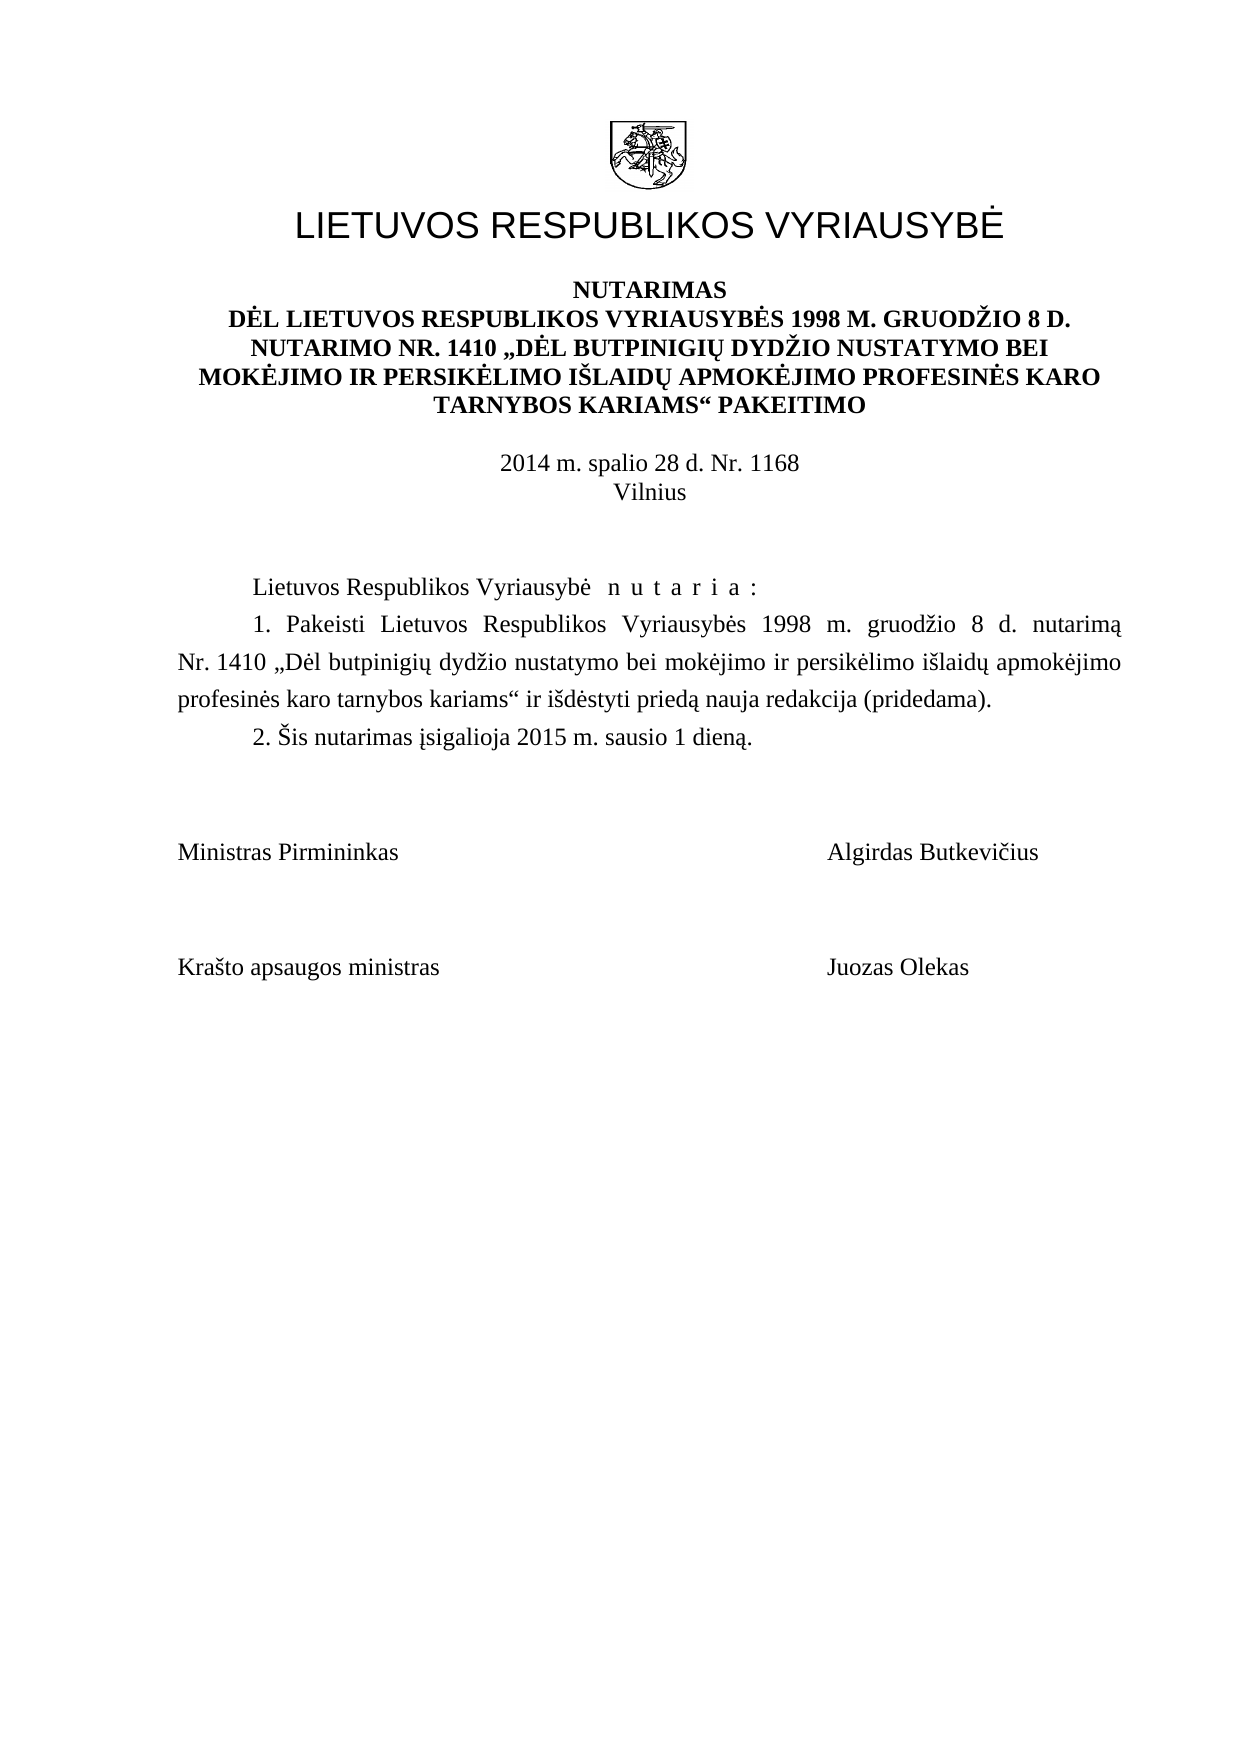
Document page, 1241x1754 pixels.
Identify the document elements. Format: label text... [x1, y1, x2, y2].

text Ministras Pirmininkas Algirdas Butkevičius [177, 837, 1122, 865]
text 2014 m. spalio 28 d. Nr. 1168 Vilnius [177, 448, 1122, 505]
text Krašto apsaugos ministras Juozas Olekas [177, 952, 1122, 980]
text Lietuvos Respublikos Vyriausybė nutaria: [177, 563, 1122, 600]
text 1. Pakeisti Lietuvos Respublikos Vyriausybės 1998 m. gruodžio 8 d. nutarimą Nr. 1410 „Dėl butpinigių dydžio nustatymo bei mokėjimo ir persikėlimo išlaidų apmokėjimo profesinės karo tarnybos kariams“ ir išdėstyti priedą nauja redakcija (pridedama). [177, 600, 1122, 713]
text Lietuvos Respublikos Vyriausybė [177, 203, 1122, 247]
text nutarimas [177, 275, 1122, 304]
text 2. Šis nutarimas įsigalioja 2015 m. sausio 1 dieną. [177, 713, 1122, 750]
text Dėl LIETUVOS RESPUBLIKOS VYRIAUSYBĖS 1998 M. GRUODŽIO 8 D. NUTARIMO NR. 1410 „DĖL BUTPINIGIŲ DYDŽIO NUSTATYMO BEI MOKĖJIMO IR PERSIKĖLIMO IŠLAIDŲ APMOKĖJIMO PROFESINĖS KARO TARNYBOS KARIAMS“ PAKEITIMO [177, 304, 1122, 419]
